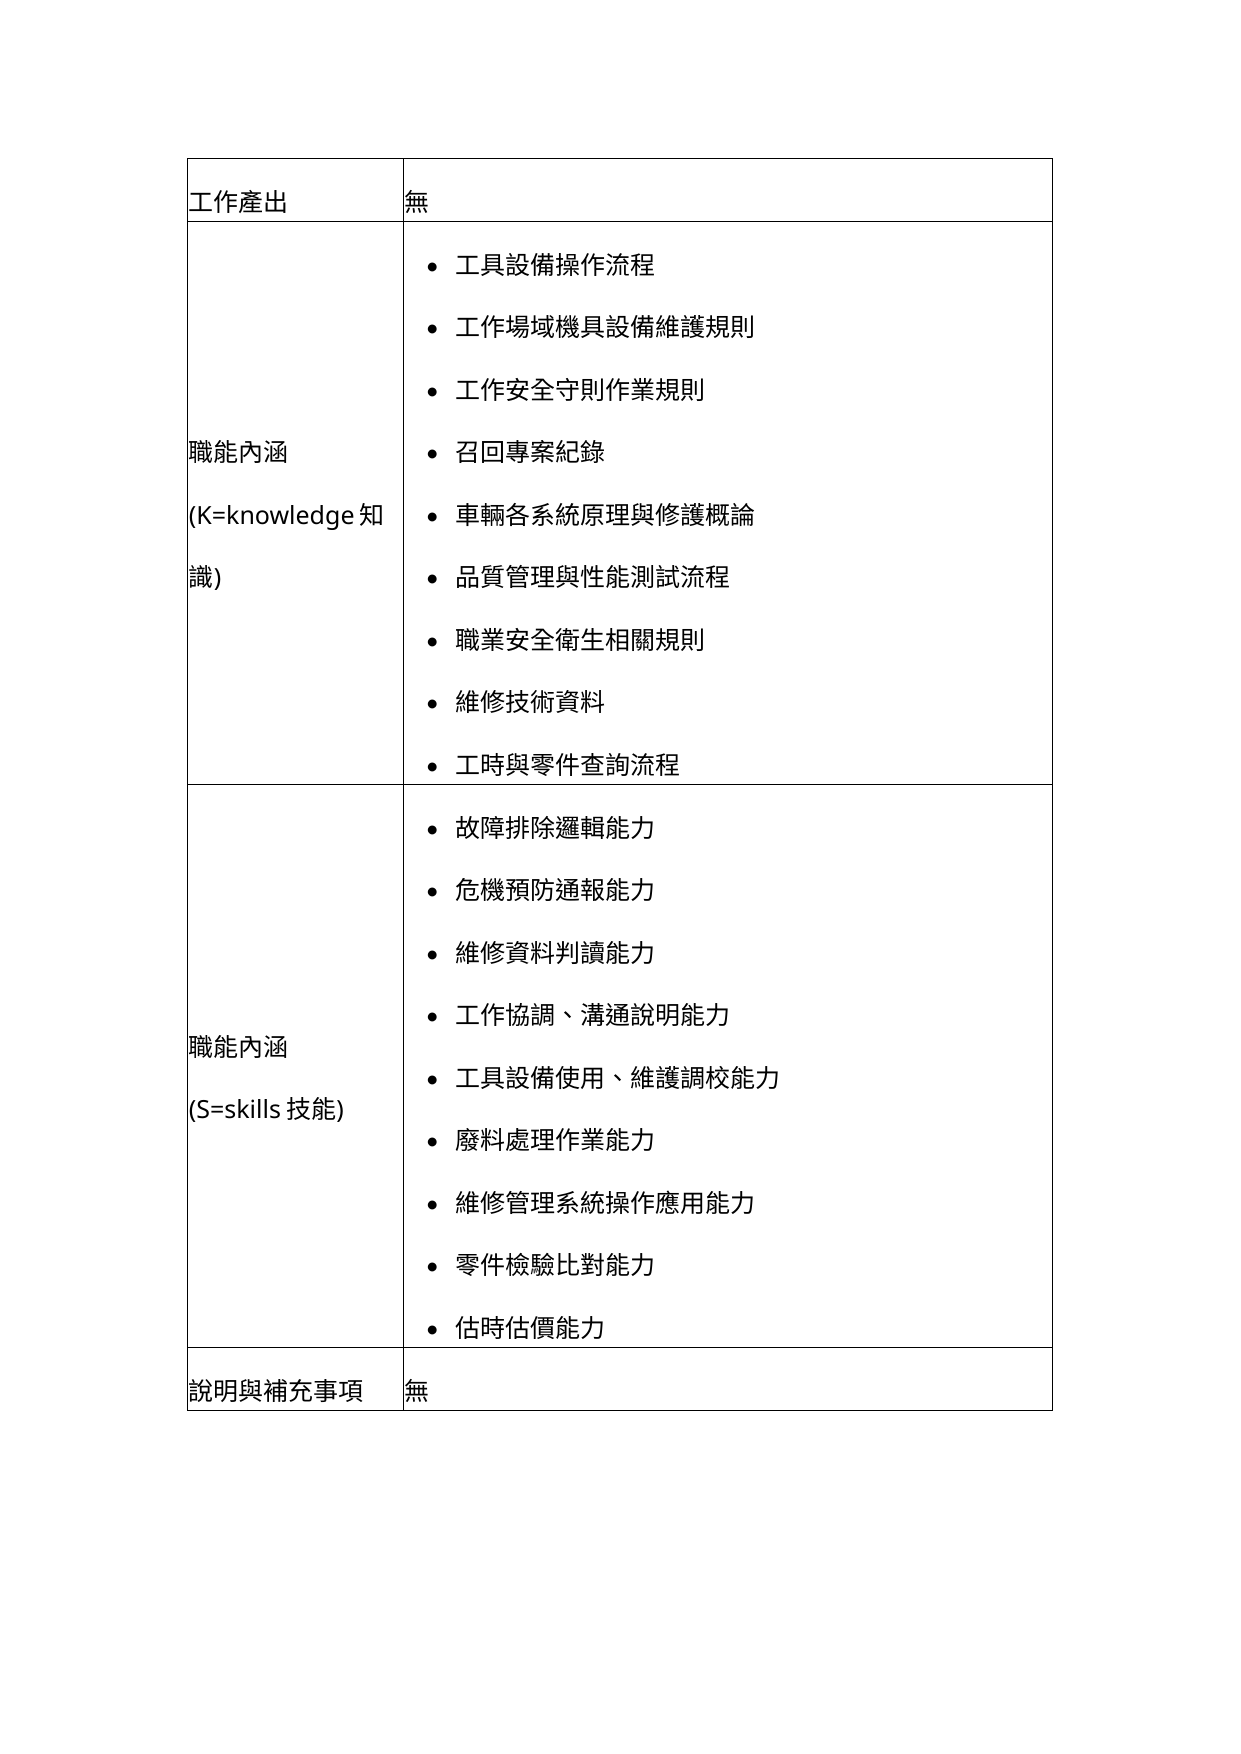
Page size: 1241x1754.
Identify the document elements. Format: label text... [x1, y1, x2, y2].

table_cell 職能內涵 (S=skills技能) [188, 785, 403, 1347]
table_cell 工作產出 [188, 159, 403, 221]
table_cell 故障排除邏輯能力 危機預防通報能力 維修資料判讀能力 工作協調、溝通說明能力 工具設備使用、維護調校能力 廢料處理作業能力 維修管理系統操作應用能力 零件檢驗比對能力 估時估價能力 [404, 785, 1052, 1347]
table_cell 職能內涵 (K=knowledge知識) [188, 222, 403, 784]
table_cell 無 [404, 159, 1052, 221]
table_cell 說明與補充事項 [188, 1348, 403, 1410]
table_cell 工具設備操作流程 工作場域機具設備維護規則 工作安全守則作業規則 召回專案紀錄 車輛各系統原理與修護概論 品質管理與性能測試流程 職業安全衛生相關規則 維修技術資料 工時與零件查詢流程 [404, 222, 1052, 784]
table_cell 無 [404, 1348, 1052, 1410]
